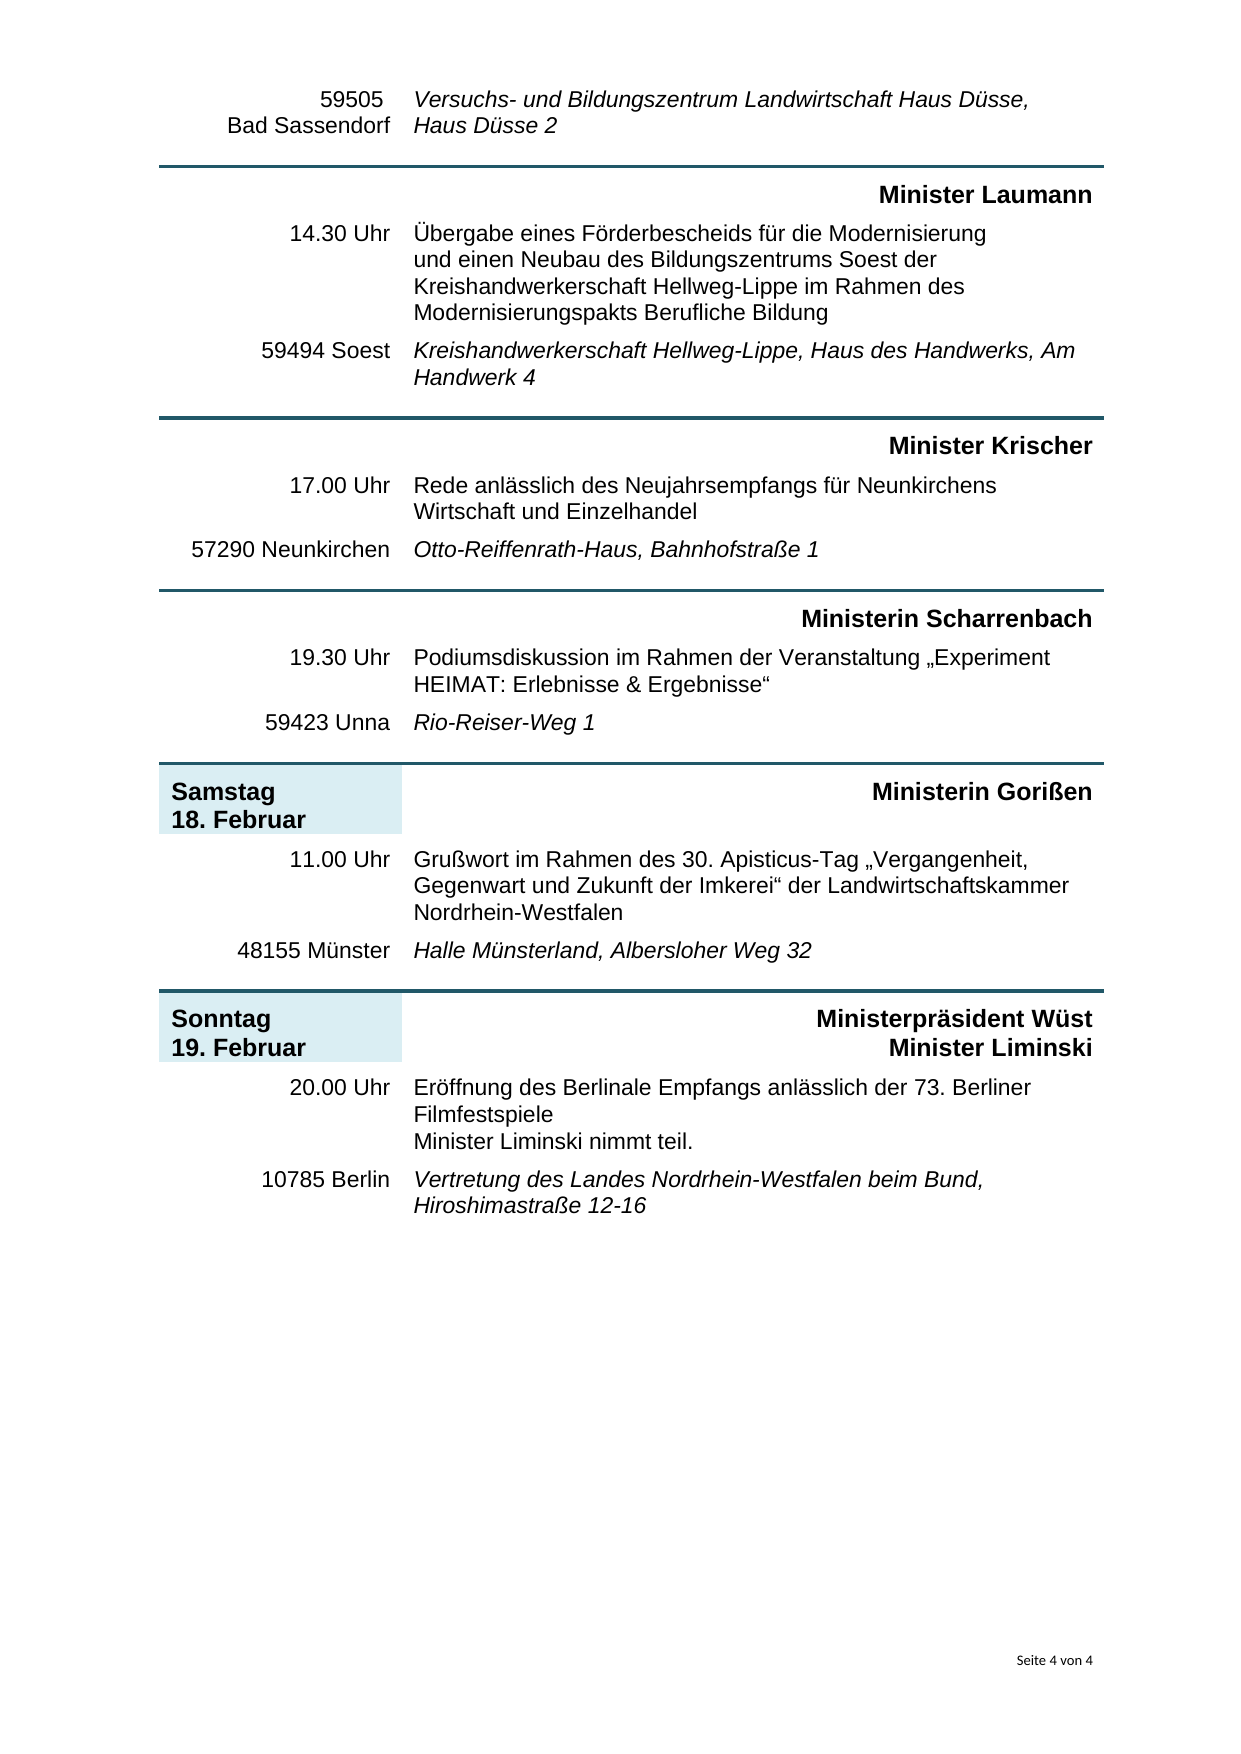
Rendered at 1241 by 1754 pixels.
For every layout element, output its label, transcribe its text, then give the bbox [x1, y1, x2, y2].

table_cell 59423 Unna [159, 697, 402, 735]
table_cell 11.00 Uhr [159, 834, 402, 925]
table_cell Kreishandwerkerschaft Hellweg-Lippe, Haus des Handwerks, Am Handwerk 4 [402, 326, 1104, 390]
table_cell Versuchs- und Bildungszentrum Landwirtschaft Haus Düsse, Haus Düsse 2 [402, 74, 1104, 138]
table_cell 10785 Berlin [159, 1154, 402, 1219]
table_cell Übergabe eines Förderbescheids für die Modernisierung und einen Neubau des Bildungszentrums Soest der Kreishandwerkerschaft Hellweg-Lippe im Rahmen des Modernisierungspakts Berufliche Bildung [402, 208, 1104, 326]
table_cell 57290 Neunkirchen [159, 525, 402, 563]
table_cell 20.00 Uhr [159, 1062, 402, 1154]
table_cell 14.30 Uhr [159, 208, 402, 326]
table_cell Rede anlässlich des Neujahrsempfangs für Neunkirchens Wirtschaft und Einzelhandel [402, 460, 1104, 524]
table_cell Rio-Reiser-Weg 1 [402, 697, 1104, 735]
table_header [159, 592, 402, 633]
table_cell Eröffnung des Berlinale Empfangs anlässlich der 73. Berliner Filmfestspiele Minister Liminski nimmt teil. [402, 1062, 1104, 1154]
table_header Samstag 18. Februar [159, 765, 402, 834]
table_cell Vertretung des Landes Nordrhein-Westfalen beim Bund, Hiroshimastraße 12-16 [402, 1154, 1104, 1219]
table_header [159, 420, 402, 460]
table_header Sonntag 19. Februar [159, 993, 402, 1062]
table_header Ministerin Gorißen [402, 765, 1104, 834]
table_cell 59505 Bad Sassendorf [159, 74, 402, 138]
table_cell 48155 Münster [159, 925, 402, 963]
table_cell Halle Münsterland, Albersloher Weg 32 [402, 925, 1104, 963]
table_header Ministerin Scharrenbach [402, 592, 1104, 633]
table_cell 59494 Soest [159, 326, 402, 390]
table_cell 17.00 Uhr [159, 460, 402, 524]
table_cell Otto-Reiffenrath-Haus, Bahnhofstraße 1 [402, 525, 1104, 563]
table_header [159, 168, 402, 208]
table_header Minister Krischer [402, 420, 1104, 460]
table_cell 19.30 Uhr [159, 633, 402, 697]
table_cell Podiumsdiskussion im Rahmen der Veranstaltung „Experiment HEIMAT: Erlebnisse & Ergebnisse“ [402, 633, 1104, 697]
table_header Minister Laumann [402, 168, 1104, 208]
table_cell Grußwort im Rahmen des 30. Apisticus-Tag „Vergangenheit, Gegenwart und Zukunft der Imkerei“ der Landwirtschaftskammer Nordrhein-Westfalen [402, 834, 1104, 925]
table_header Ministerpräsident Wüst Minister Liminski [402, 993, 1104, 1062]
